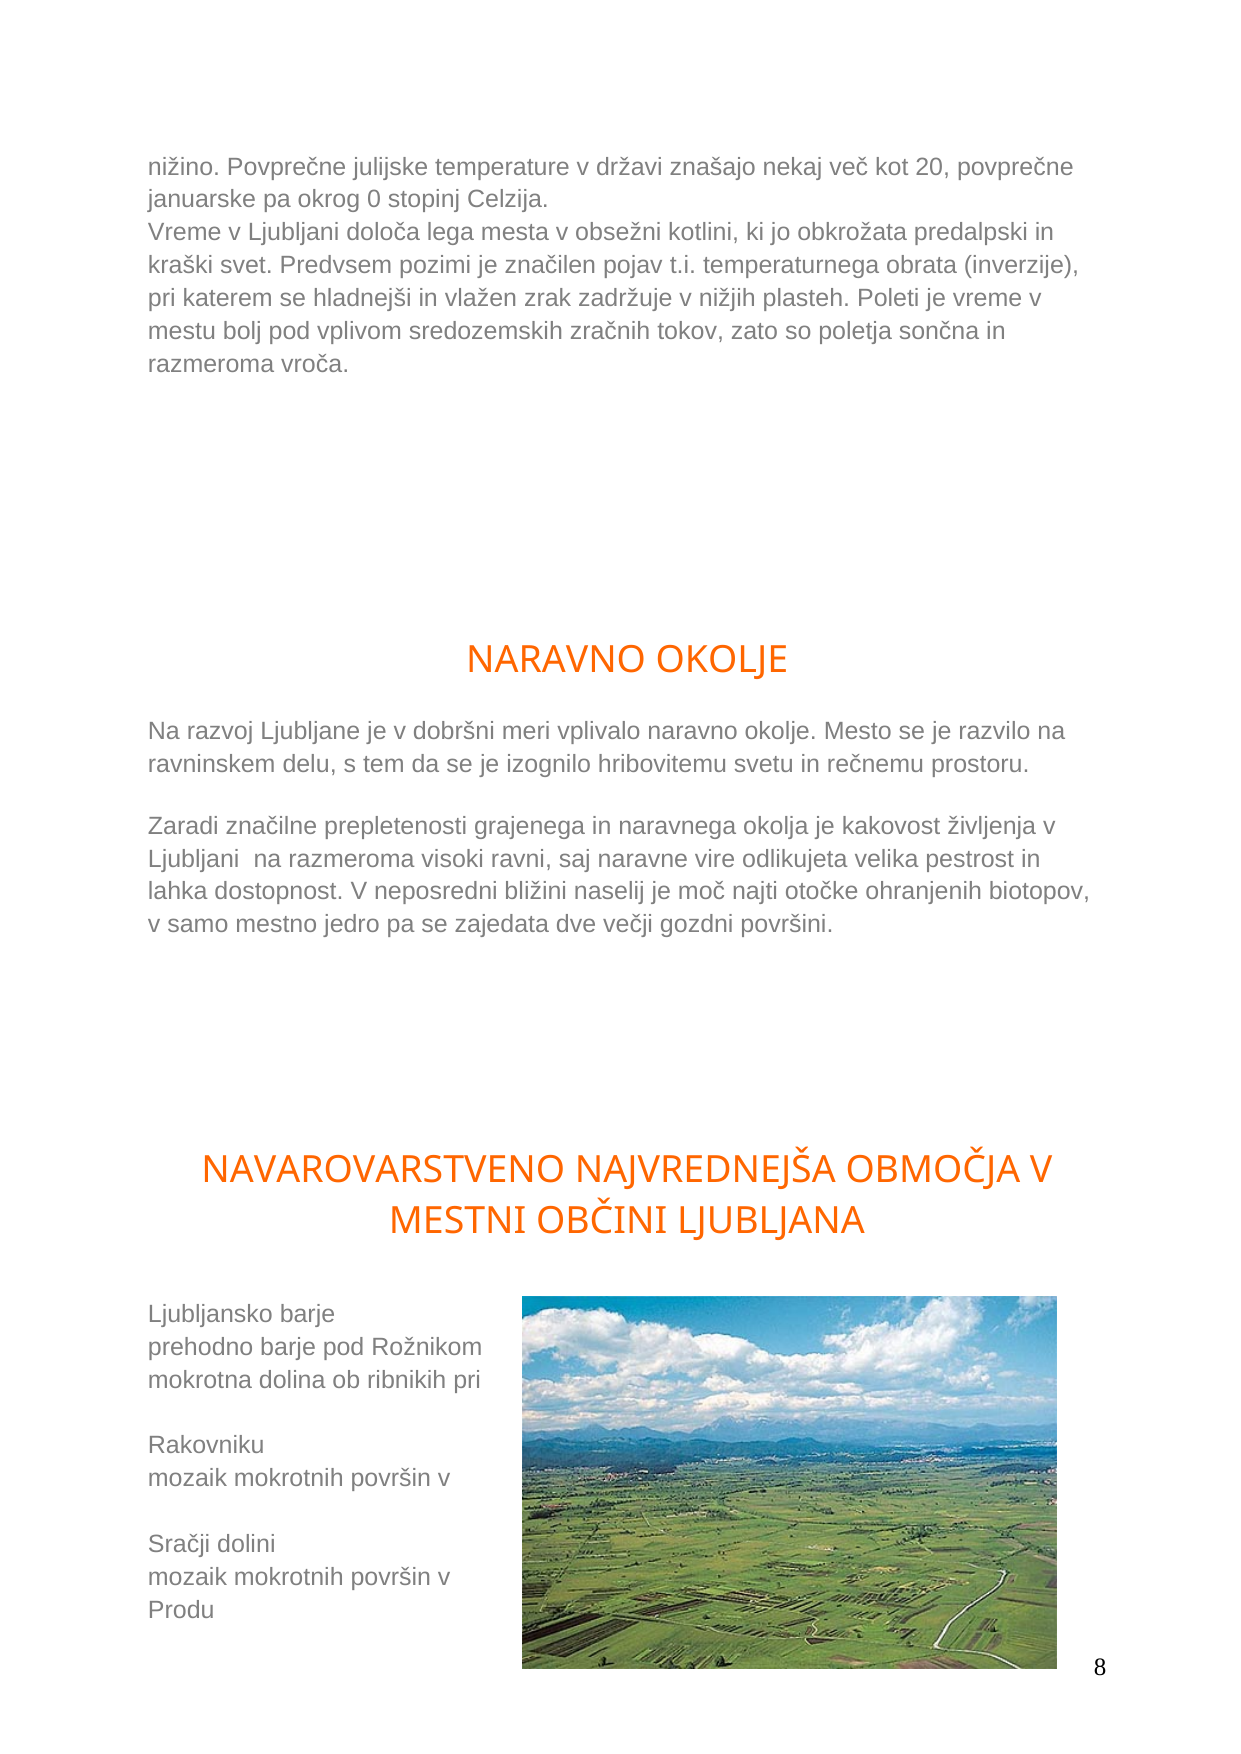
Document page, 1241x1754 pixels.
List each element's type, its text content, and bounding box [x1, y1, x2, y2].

text [1057, 1459, 1106, 1492]
text Na razvoj Ljubljane je v dobršni meri vplivalo naravno okolje. Mesto se je razvilo na ravninskem delu, s tem da se je izognilo hribovitemu svetu in rečnemu prostoru. [148, 712, 1106, 778]
text Rakovniku [148, 1426, 522, 1459]
text [1057, 1328, 1106, 1361]
text prehodno barje pod Rožnikom [148, 1328, 522, 1361]
text NARAVNO OKOLJE [148, 632, 1106, 683]
text Sračji dolini [148, 1525, 522, 1558]
text Ljubljansko barje [148, 1295, 1106, 1328]
text [1057, 1558, 1106, 1623]
text mozaik mokrotnih površin v [148, 1459, 522, 1492]
text mokrotna dolina ob ribnikih pri [148, 1361, 522, 1394]
picture [522, 1296, 1057, 1669]
text Zaradi značilne prepletenosti grajenega in naravnega okolja je kakovost življenja v Ljubljani na razmeroma visoki ravni, saj naravne vire odlikujeta velika pestrost in lahka dostopnost. V neposredni bližini naselij je moč najti otočke ohranjenih biotopov, v samo mestno jedro pa se zajedata dve večji gozdni površini. [148, 807, 1106, 938]
text nižino. Povprečne julijske temperature v državi znašajo nekaj več kot 20, povprečne januarske pa okrog 0 stopinj Celzija. [148, 148, 1106, 213]
text mozaik mokrotnih površin v Produ [148, 1558, 522, 1623]
text [1057, 1361, 1106, 1394]
text [1057, 1525, 1106, 1558]
text Vreme v Ljubljani določa lega mesta v obsežni kotlini, ki jo obkrožata predalpski in kraški svet. Predvsem pozimi je značilen pojav t.i. temperaturnega obrata (inverzije), pri katerem se hladnejši in vlažen zrak zadržuje v nižjih plasteh. Poleti je vreme v mestu bolj pod vplivom sredozemskih zračnih tokov, zato so poletja sončna in razmeroma vroča. [148, 213, 1106, 377]
text [1057, 1426, 1106, 1459]
text NAVAROVARSTVENO NAJVREDNEJŠA OBMOČJA V MESTNI OBČINI LJUBLJANA [148, 1142, 1106, 1244]
